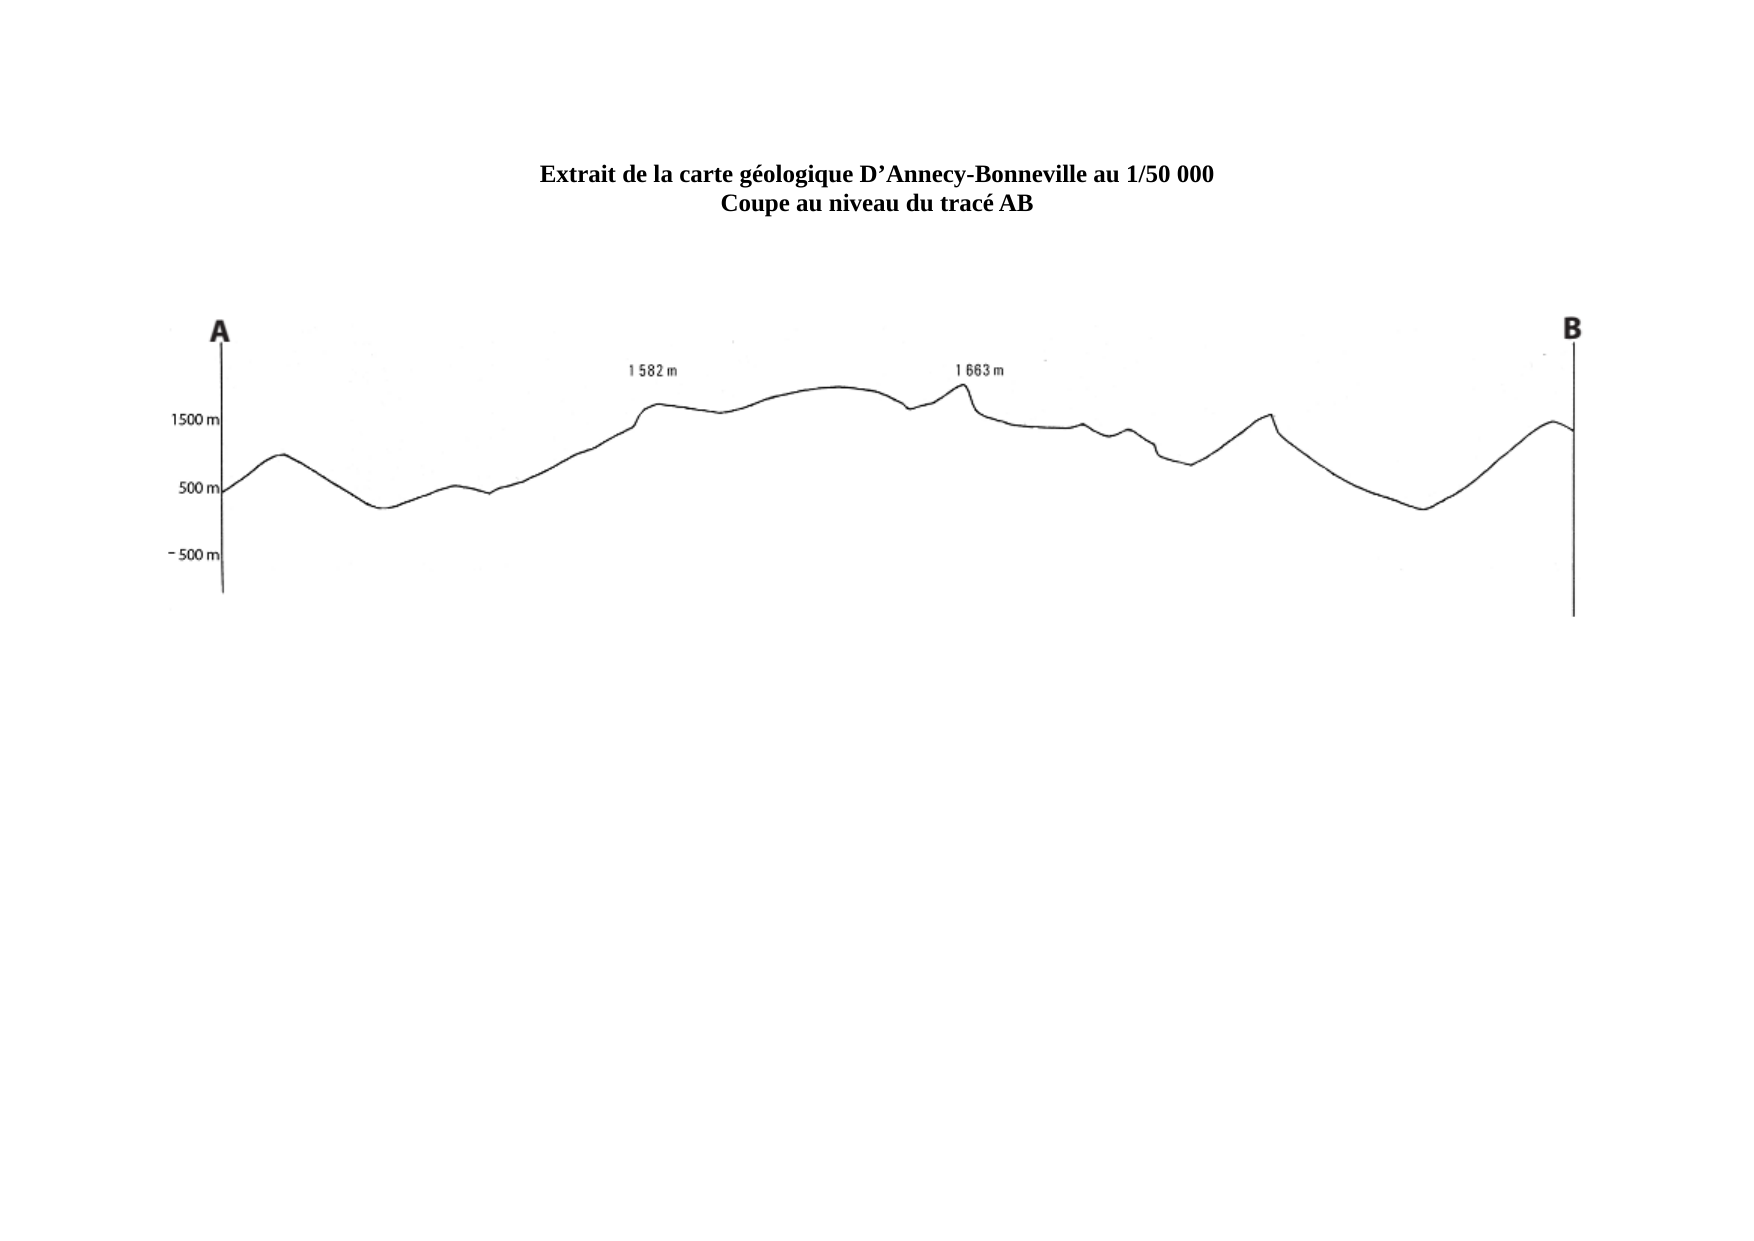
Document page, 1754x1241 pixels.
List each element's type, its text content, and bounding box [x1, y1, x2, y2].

subtitle Coupe au niveau du tracé AB [59, 188, 1695, 217]
picture [167, 303, 1587, 620]
subtitle Extrait de la carte géologique D’Annecy-Bonneville au 1/50 000 [59, 159, 1695, 188]
